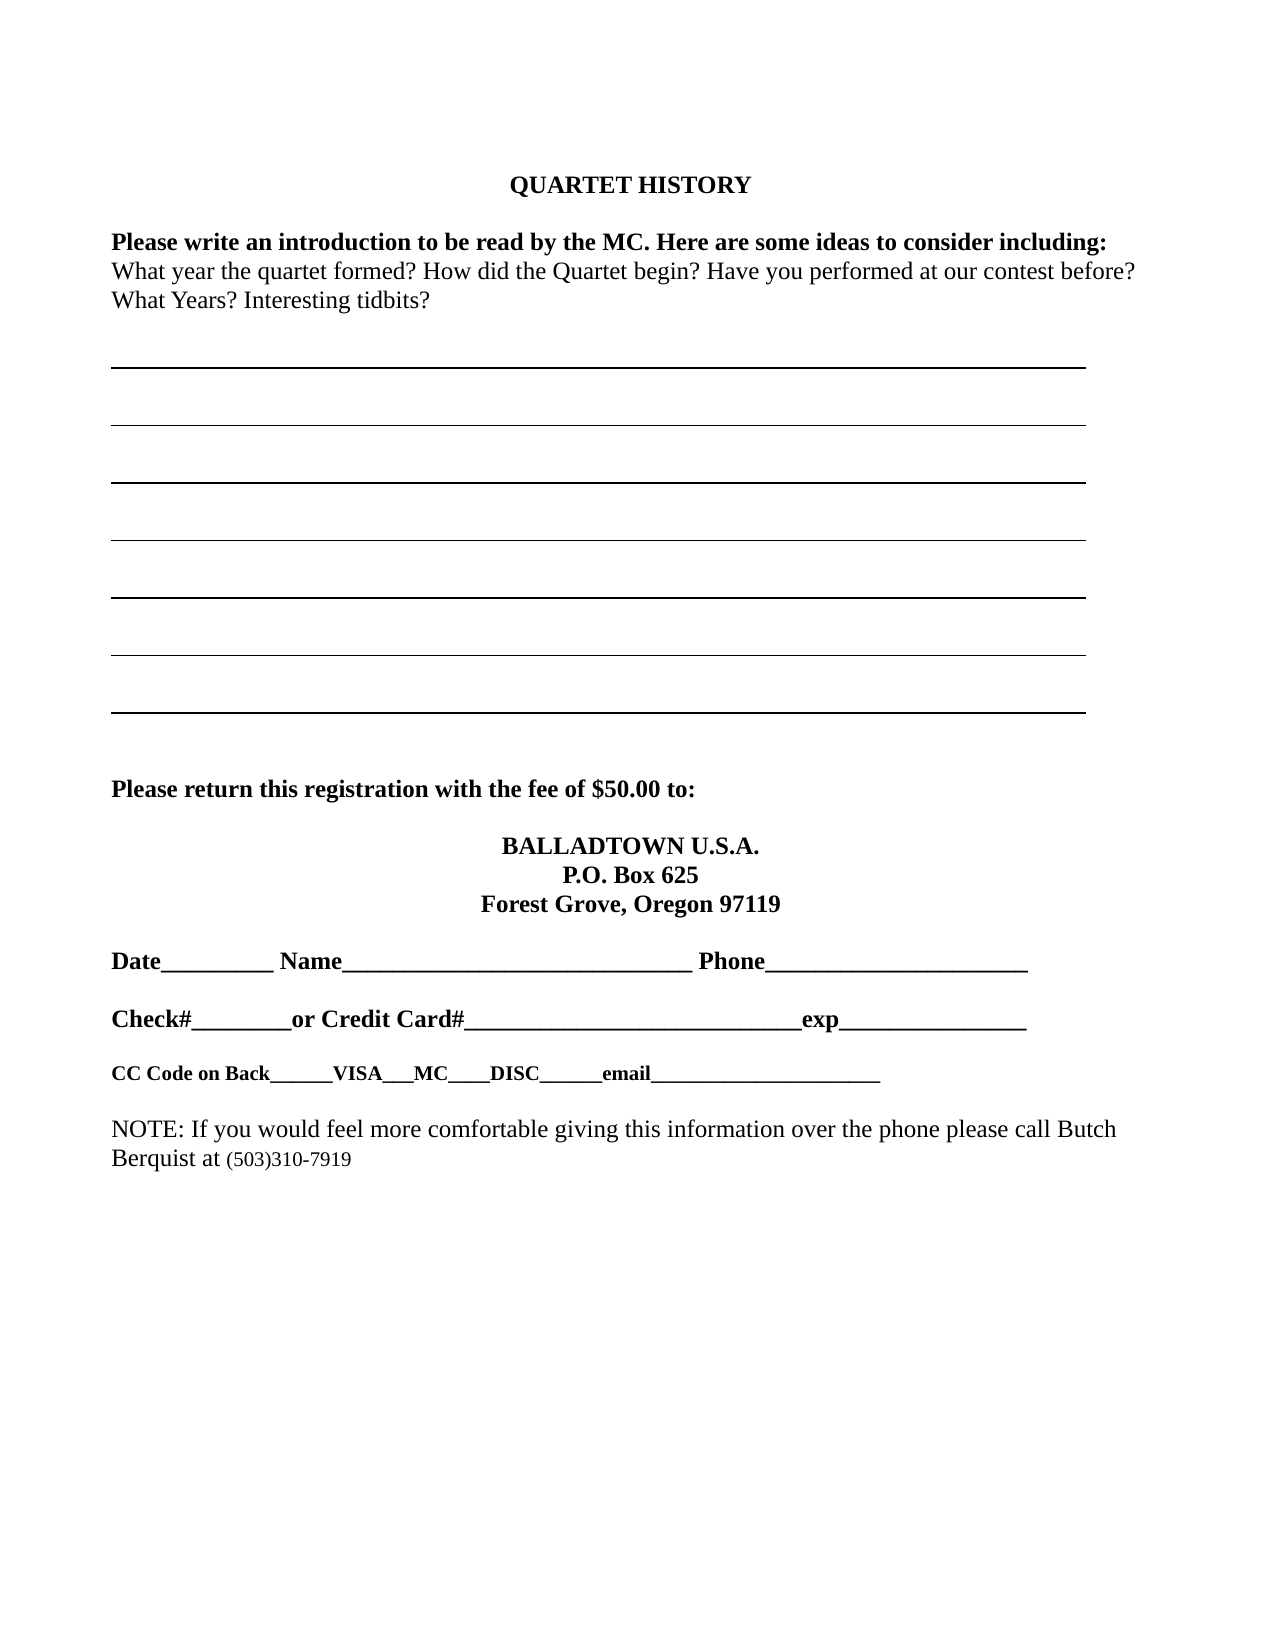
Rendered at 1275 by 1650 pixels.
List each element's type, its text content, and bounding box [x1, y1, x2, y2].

text Date_________ Name____________________________ Phone_____________________ [111, 946, 1150, 975]
text NOTE: If you would feel more comfortable giving this information over the phone please call Butch Berquist at (503)310-7919 [111, 1114, 1206, 1172]
text BALLADTOWN U.S.A. [111, 831, 1150, 860]
text QUARTET HISTORY [111, 170, 1150, 199]
text Please return this registration with the fee of $50.00 to: [111, 774, 1150, 802]
text Forest Grove, Oregon 97119 [111, 889, 1150, 917]
text P.O. Box 625 [111, 860, 1150, 889]
text Check#________or Credit Card#___________________________exp_______________ [111, 1004, 1150, 1032]
text CC Code on Back______VISA___MC____DISC______email______________________ [111, 1061, 1206, 1085]
text Please write an introduction to be read by the MC. Here are some ideas to consider including: What year the quartet formed? How did the Quartet begin? Have you performed at our contest before? What Years? Interesting tidbits? [111, 227, 1150, 314]
